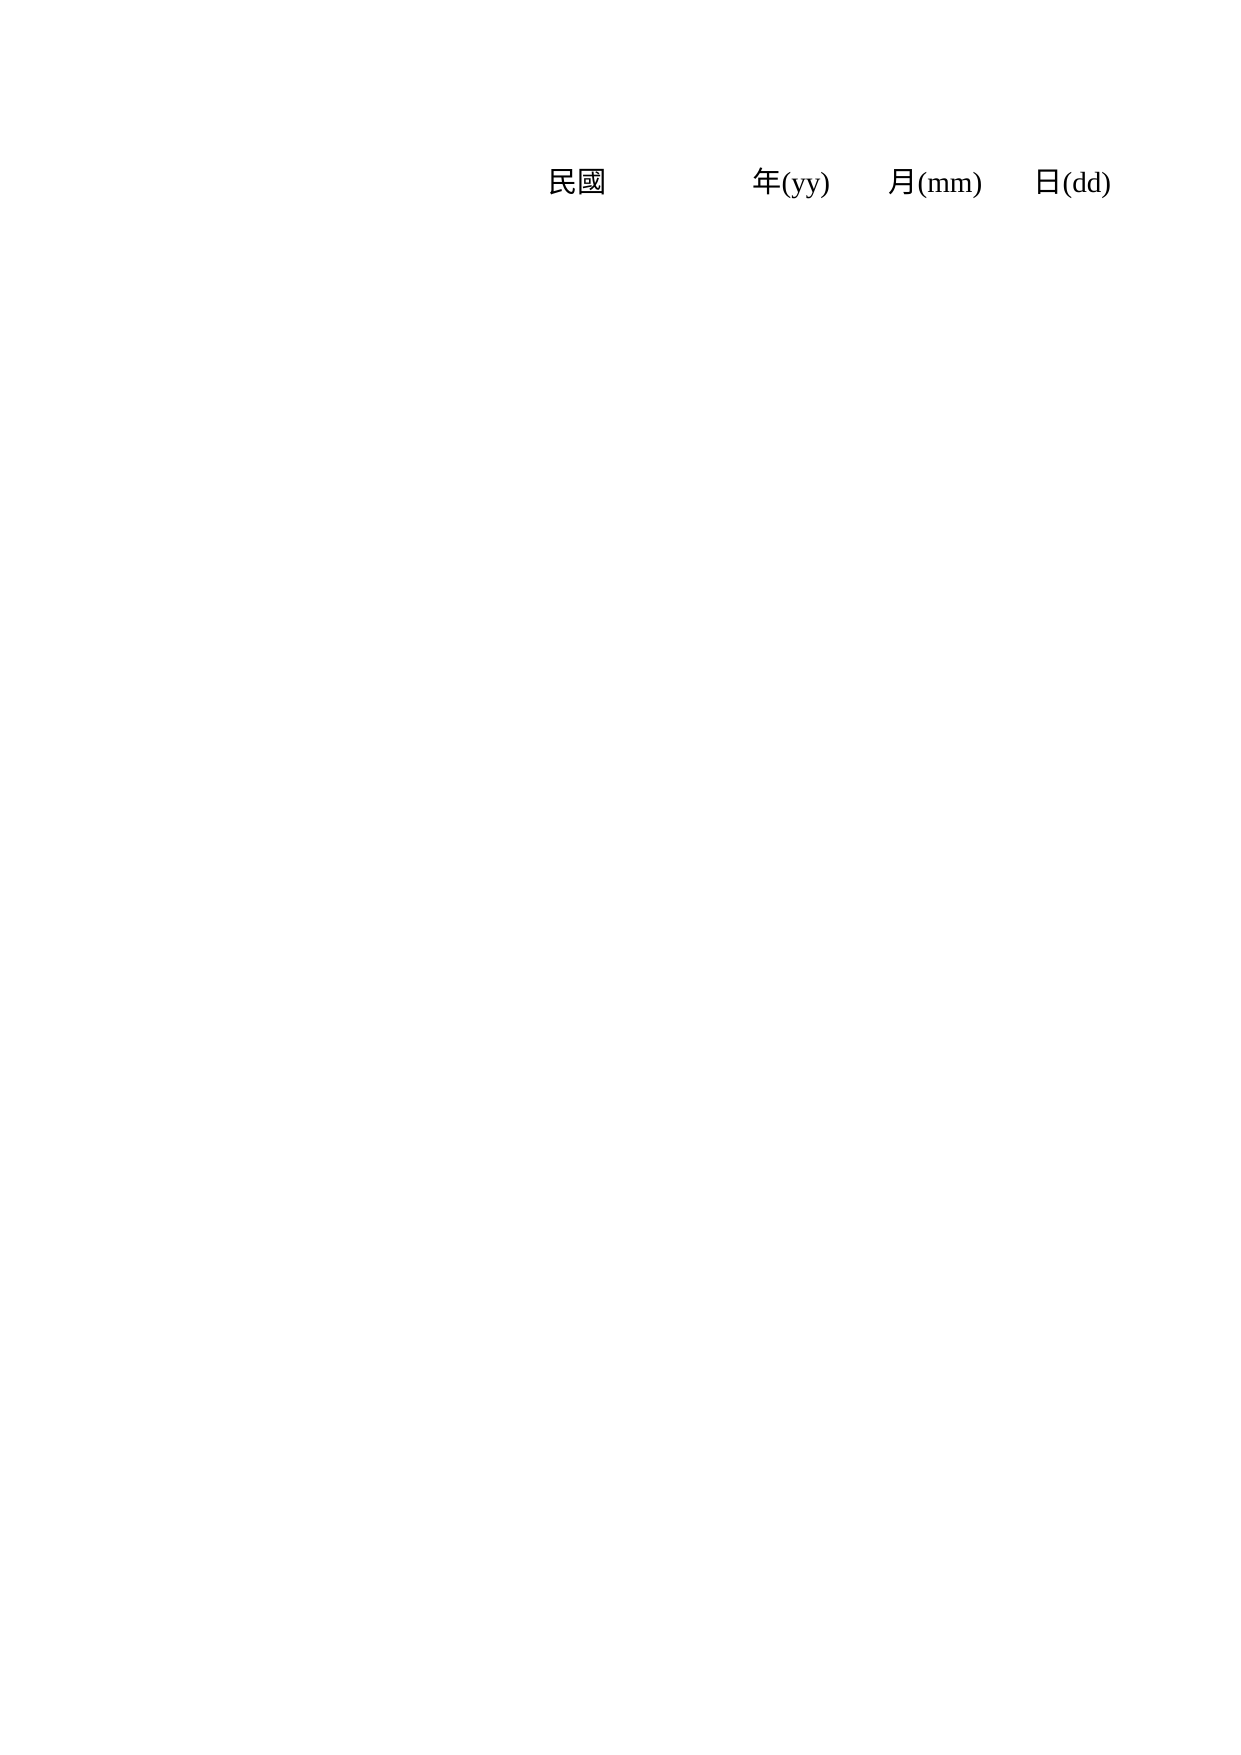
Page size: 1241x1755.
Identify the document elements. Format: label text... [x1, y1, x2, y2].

text 民國 年(yy) 月(mm) 日(dd) [100, 158, 1111, 201]
